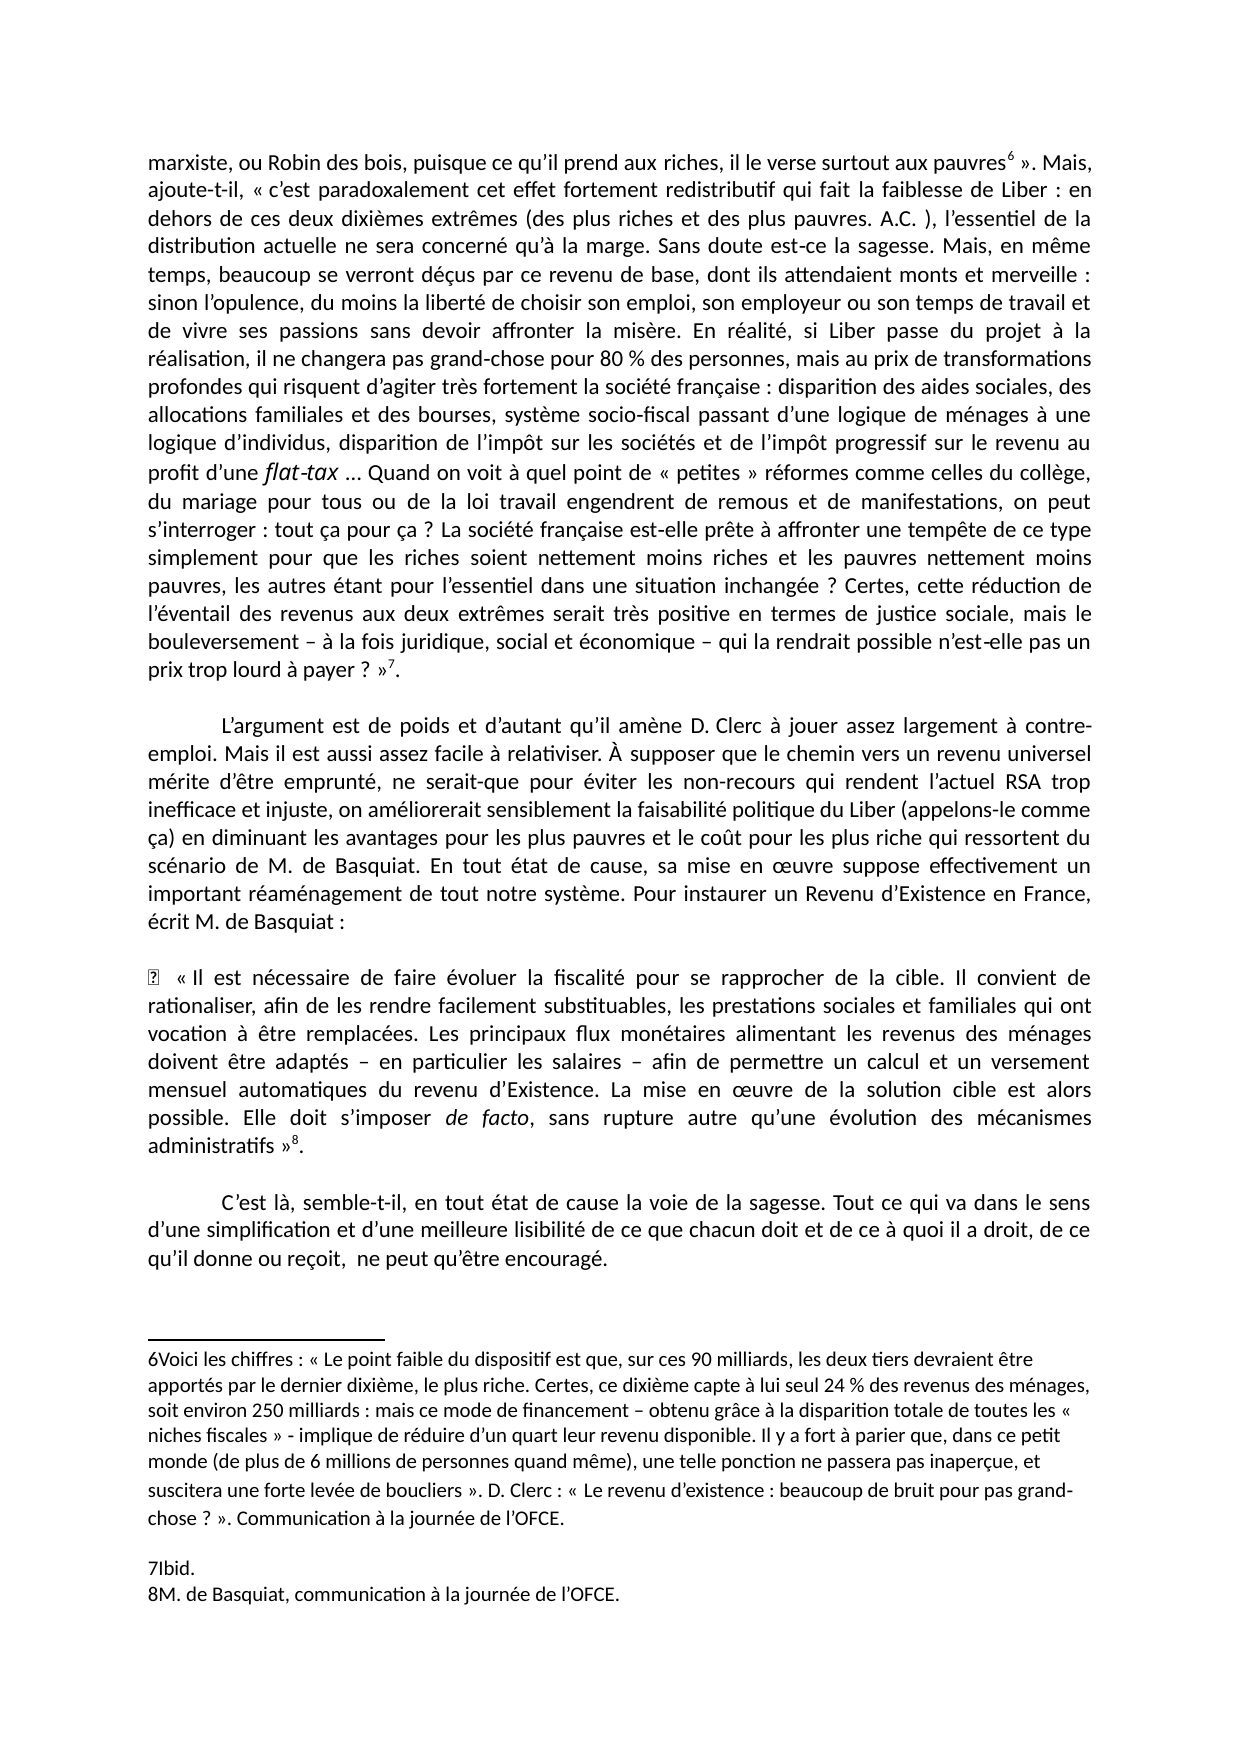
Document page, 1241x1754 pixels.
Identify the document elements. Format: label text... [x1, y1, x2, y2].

text marxiste, ou Robin des bois, puisque ce qu’il prend aux riches, il le verse surtout aux pauvres ». Mais, ajoute-t-il, « c’est paradoxalement cet effet fortement redistributif qui fait la faiblesse de Liber : en dehors de ces deux dixièmes extrêmes (des plus riches et des plus pauvres. A.C. ), l’essentiel de la distribution actuelle ne sera concerné qu’à la marge. Sans doute est‐ce la sagesse. Mais, en même temps, beaucoup se verront déçus par ce revenu de base, dont ils attendaient monts et merveille : sinon l’opulence, du moins la liberté de choisir son emploi, son employeur ou son temps de travail et de vivre ses passions sans devoir affronter la misère. En réalité, si Liber passe du projet à la réalisation, il ne changera pas grand‐chose pour 80 % des personnes, mais au prix de transformations profondes qui risquent d’agiter très fortement la société française : disparition des aides sociales, des allocations familiales et des bourses, système socio‐fiscal passant d’une logique de ménages à une logique d’individus, disparition de l’impôt sur les sociétés et de l’impôt progressif sur le revenu au profit d’une flat‐tax … Quand on voit à quel point de « petites » réformes comme celles du collège, du mariage pour tous ou de la loi travail engendrent de remous et de manifestations, on peut s’interroger : tout ça pour ça ? La société française est‐elle prête à affronter une tempête de ce type simplement pour que les riches soient nettement moins riches et les pauvres nettement moins pauvres, les autres étant pour l’essentiel dans une situation inchangée ? Certes, cette réduction de l’éventail des revenus aux deux extrêmes serait très positive en termes de justice sociale, mais le bouleversement – à la fois juridique, social et économique – qui la rendrait possible n’est‐elle pas un prix trop lourd à payer ? ». [148, 148, 1093, 683]
text L’argument est de poids et d’autant qu’il amène D. Clerc à jouer assez largement à contre-emploi. Mais il est aussi assez facile à relativiser. À supposer que le chemin vers un revenu universel mérite d’être emprunté, ne serait-que pour éviter les non-recours qui rendent l’actuel RSA trop inefficace et injuste, on améliorerait sensiblement la faisabilité politique du Liber (appelons-le comme ça) en diminuant les avantages pour les plus pauvres et le coût pour les plus riche qui ressortent du scénario de M. de Basquiat. En tout état de cause, sa mise en œuvre suppose effectivement un important réaménagement de tout notre système. Pour instaurer un Revenu d’Existence en France, écrit M. de Basquiat : [148, 711, 1093, 935]
text Voici les chiffres : « Le point faible du dispositif est que, sur ces 90 milliards, les deux tiers devraient être apportés par le dernier dixième, le plus riche. Certes, ce dixième capte à lui seul 24 % des revenus des ménages, soit environ 250 milliards : mais ce mode de financement – obtenu grâce à la disparition totale de toutes les « niches fiscales » ‐ implique de réduire d’un quart leur revenu disponible. Il y a fort à parier que, dans ce petit monde (de plus de 6 millions de personnes quand même), une telle ponction ne passera pas inaperçue, et suscitera une forte levée de boucliers ». D. Clerc : « Le revenu d’existence : beaucoup de bruit pour pas grand‐chose ? ». Communication à la journée de l’OFCE. [148, 1346, 1093, 1530]
text M. de Basquiat, communication à la journée de l’OFCE. [148, 1581, 1093, 1606]
text Ibid. [148, 1556, 1093, 1581]
text C’est là, semble-t-il, en tout état de cause la voie de la sagesse. Tout ce qui va dans le sens d’une simplification et d’une meilleure lisibilité de ce que chacun doit et de ce à quoi il a droit, de ce qu’il donne ou reçoit, ne peut qu’être encouragé. [148, 1188, 1093, 1272]
text  « Il est nécessaire de faire évoluer la fiscalité pour se rapprocher de la cible. Il convient de rationaliser, afin de les rendre facilement substituables, les prestations sociales et familiales qui ont vocation à être remplacées. Les principaux flux monétaires alimentant les revenus des ménages doivent être adaptés – en particulier les salaires – afin de permettre un calcul et un versement mensuel automatiques du revenu d’Existence. La mise en œuvre de la solution cible est alors possible. Elle doit s’imposer de facto, sans rupture autre qu’une évolution des mécanismes administratifs ». [148, 963, 1093, 1159]
